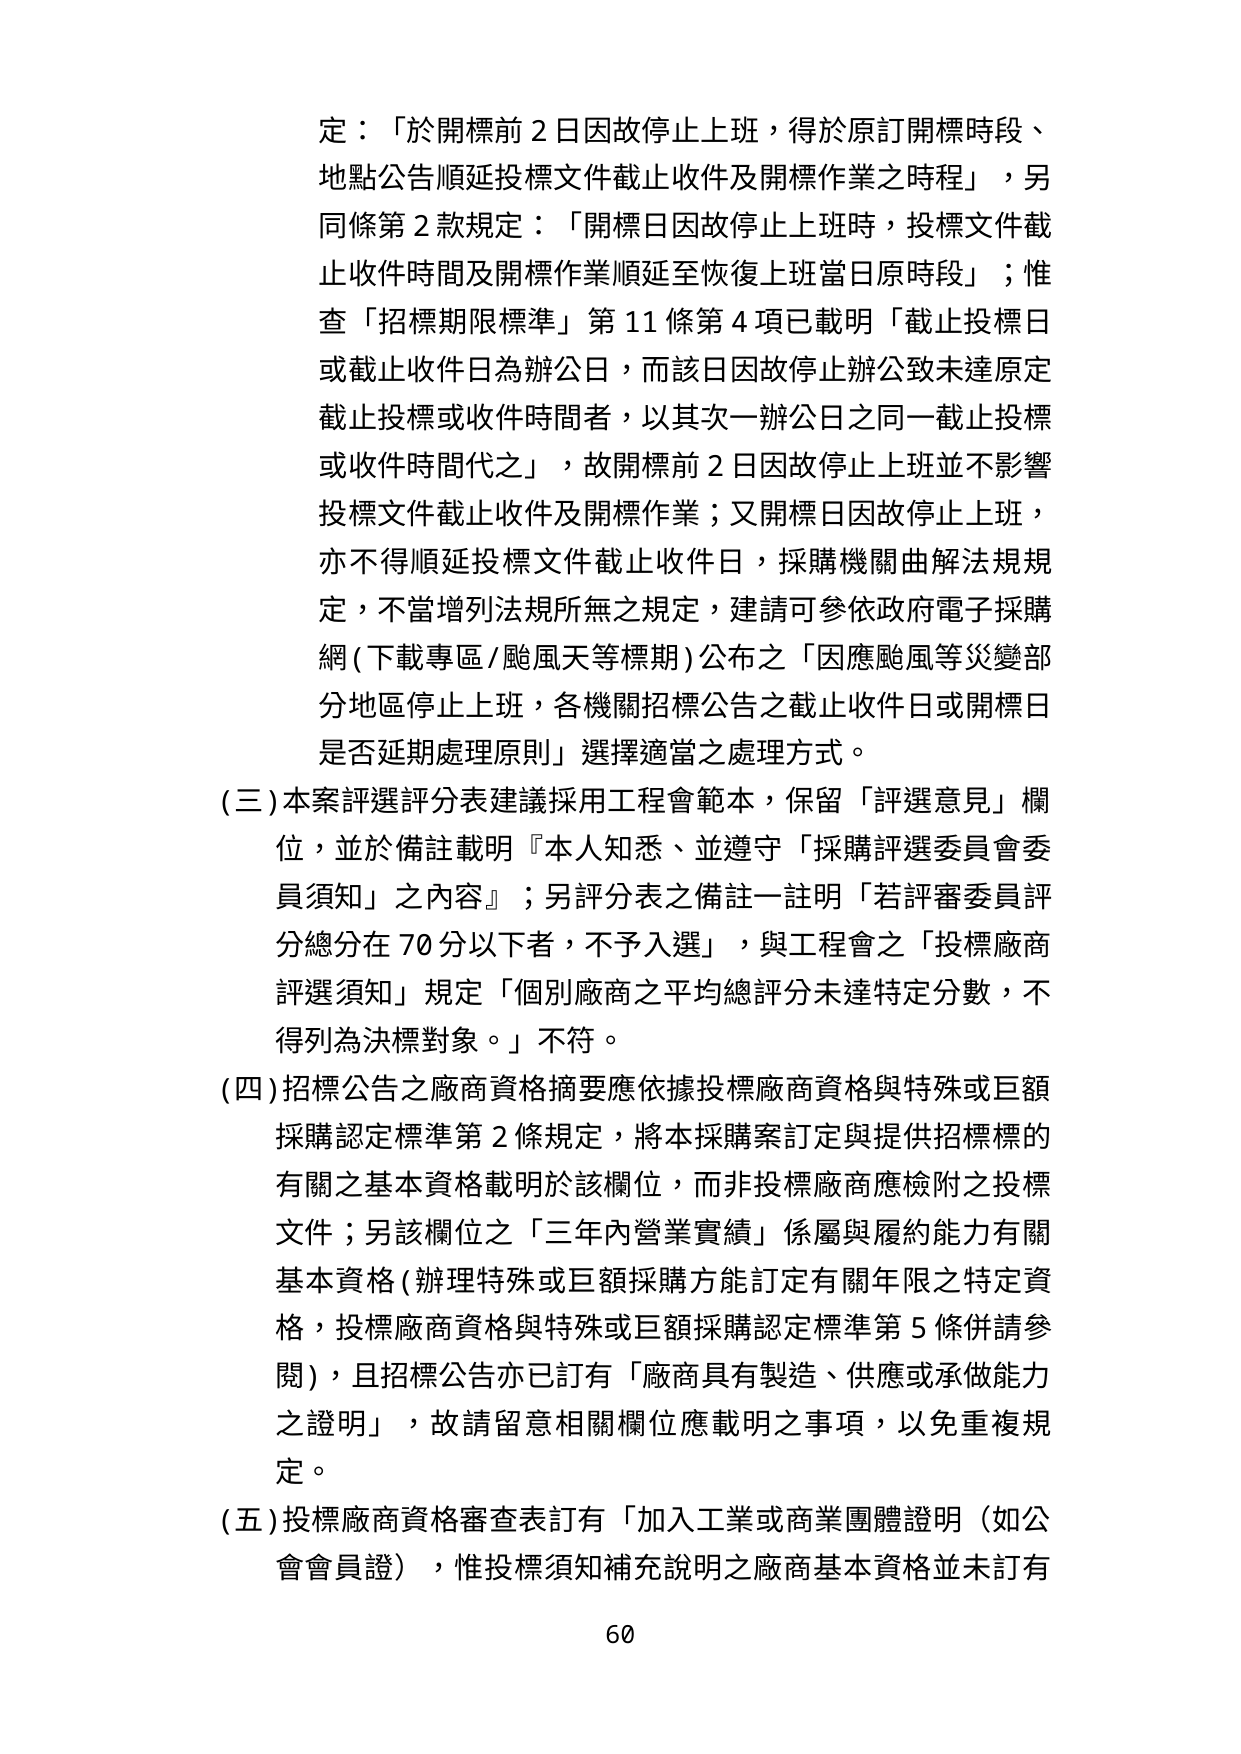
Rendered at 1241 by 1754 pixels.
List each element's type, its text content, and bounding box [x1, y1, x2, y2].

text (四)招標公告之廠商資格摘要應依據投標廠商資格與特殊或巨額採購認定標準第2條規定，將本採購案訂定與提供招標標的有關之基本資格載明於該欄位，而非投標廠商應檢附之投標文件；另該欄位之「三年內營業實績」係屬與履約能力有關基本資格(辦理特殊或巨額採購方能訂定有關年限之特定資格，投標廠商資格與特殊或巨額採購認定標準第5條併請參閱)，且招標公告亦已訂有「廠商具有製造、供應或承做能力之證明」，故請留意相關欄位應載明之事項，以免重複規定。 [217, 1061, 1053, 1492]
text (三)本案評選評分表建議採用工程會範本，保留「評選意見」欄位，並於備註載明『本人知悉、並遵守「採購評選委員會委員須知」之內容』；另評分表之備註一註明「若評審委員評分總分在70分以下者，不予入選」，與工程會之「投標廠商評選須知」規定「個別廠商之平均總評分未達特定分數，不得列為決標對象。」不符。 [217, 773, 1053, 1061]
text (五)投標廠商資格審查表訂有「加入工業或商業團體證明（如公會會員證），惟投標須知補充說明之廠商基本資格並未訂有 [217, 1492, 1053, 1588]
text 定：「於開標前2日因故停止上班，得於原訂開標時段、地點公告順延投標文件截止收件及開標作業之時程」，另同條第2款規定：「開標日因故停止上班時，投標文件截止收件時間及開標作業順延至恢復上班當日原時段」；惟查「招標期限標準」第11條第4項已載明「截止投標日或截止收件日為辦公日，而該日因故停止辦公致未達原定截止投標或收件時間者，以其次一辦公日之同一截止投標或收件時間代之」，故開標前2日因故停止上班並不影響投標文件截止收件及開標作業；又開標日因故停止上班，亦不得順延投標文件截止收件日，採購機關曲解法規規定，不當增列法規所無之規定，建請可參依政府電子採購網(下載專區/颱風天等標期)公布之「因應颱風等災變部分地區停止上班，各機關招標公告之截止收件日或開標日是否延期處理原則」選擇適當之處理方式。 [187, 103, 1053, 773]
